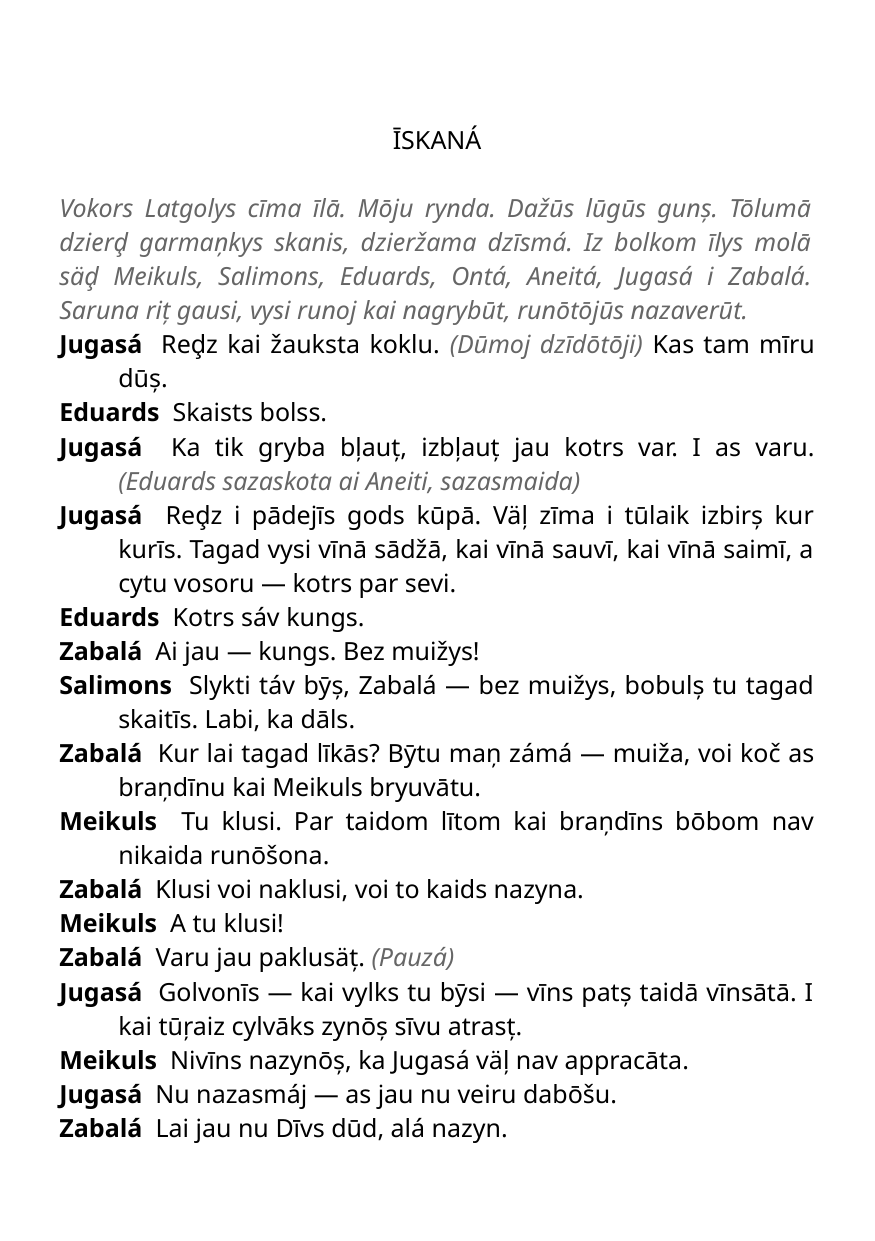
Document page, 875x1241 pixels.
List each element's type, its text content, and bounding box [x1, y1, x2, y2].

text Jugasá Reḑz i pādejīs gods kūpā. Väļ zīma i tūlaik izbirș kur kurīs. Tagad vysi vīnā sādžā, kai vīnā sauvī, kai vīnā saimī, a cytu vosoru — kotrs par sevi. [59, 497, 815, 599]
text Vokors Latgolys cīma īlā. Mōju rynda. Dažūs lūgūs gunș. Tōlumā dzierḑ garmaņkys skanis, dzieržama dzīsmá. Iz bolkom īlys molā säḑ Meikuls, Salimons, Eduards, Ontá, Aneitá, Jugasá i Zabalá. Saruna riț gausi, vysi runoj kai nagrybūt, runōtōjūs nazaverūt. [59, 191, 815, 327]
text Zabalá Ai jau — kungs. Bez muižys! [59, 633, 815, 668]
text Zabalá Klusi voi naklusi, voi to kaids nazyna. [59, 872, 815, 906]
text Salimons Slykti táv bȳș, Zabalá — bez muižys, bobulș tu tagad skaitīs. Labi, ka dāls. [59, 668, 815, 736]
text Meikuls Tu klusi. Par taidom lītom kai braņdīns bōbom nav nikaida runōšona. [59, 804, 815, 872]
text Jugasá Nu nazasmáj — as jau nu veiru dabōšu. [59, 1076, 815, 1110]
text Eduards Kotrs sáv kungs. [59, 599, 815, 633]
text Meikuls A tu klusi! [59, 906, 815, 940]
text Zabalá Varu jau paklusäț. (Pauzá) [59, 940, 815, 974]
text Jugasá Golvonīs — kai vylks tu bȳsi — vīns patș taidā vīnsātā. I kai tūŗaiz cylvāks zynōș sīvu atrasț. [59, 974, 815, 1042]
text Eduards Skaists bolss. [59, 395, 815, 429]
text Zabalá Kur lai tagad līkās? Bȳtu maņ zámá — muiža, voi koč as braņdīnu kai Meikuls bryuvātu. [59, 736, 815, 804]
text Meikuls Nivīns nazynōș, ka Jugasá väļ nav appracāta. [59, 1042, 815, 1076]
text ĪSKANÁ [59, 123, 815, 157]
text Jugasá Reḑz kai žauksta koklu. (Dūmoj dzīdōtōji) Kas tam mīru dūș. [59, 327, 815, 395]
text Jugasá Ka tik gryba bļauț, izbļauț jau kotrs var. I as varu. (Eduards sazaskota ai Aneiti, sazasmaida) [59, 429, 815, 497]
text Zabalá Lai jau nu Dīvs dūd, alá nazyn. [59, 1110, 815, 1144]
